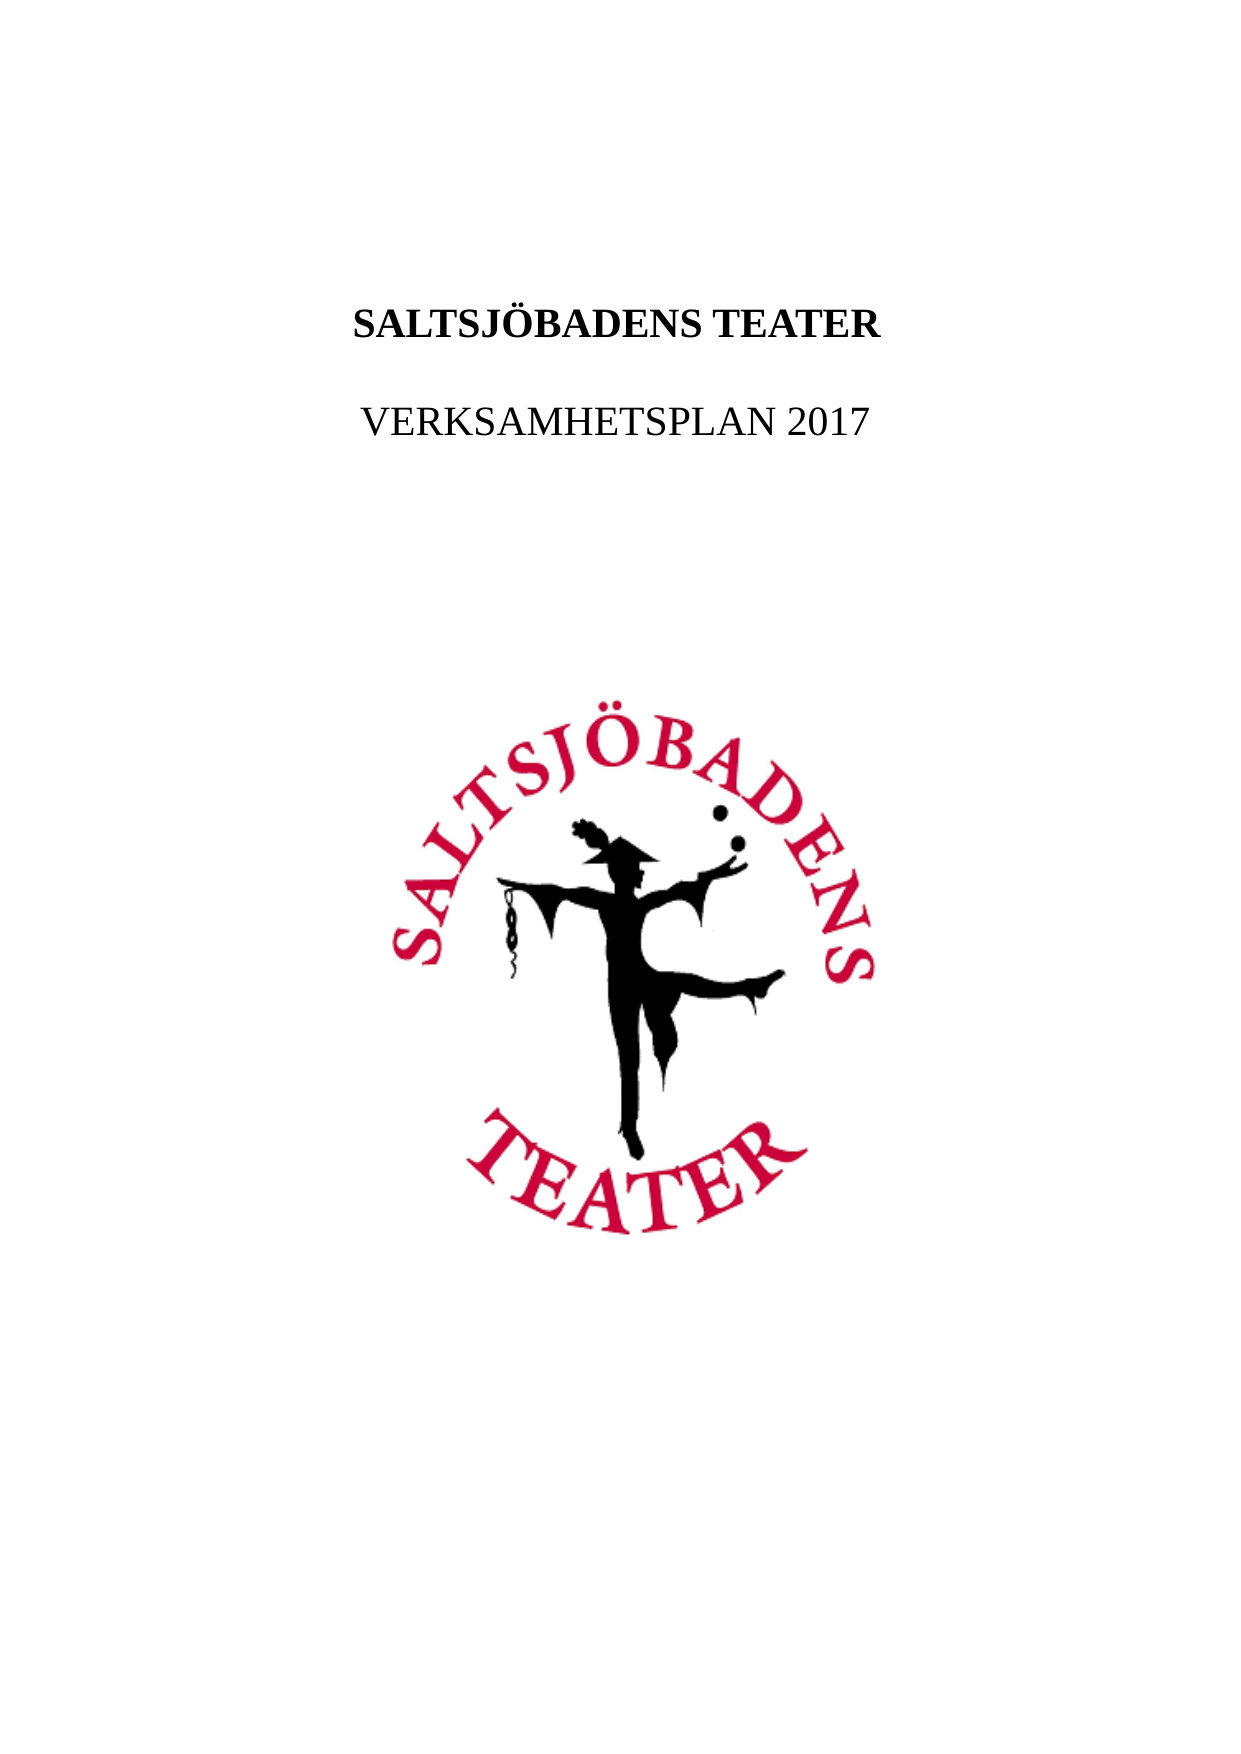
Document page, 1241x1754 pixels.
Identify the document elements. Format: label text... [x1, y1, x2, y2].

text SALTSJÖBADENS TEATER [118, 291, 1122, 348]
text VERKSAMHETSPLAN 2017 [118, 396, 1122, 444]
